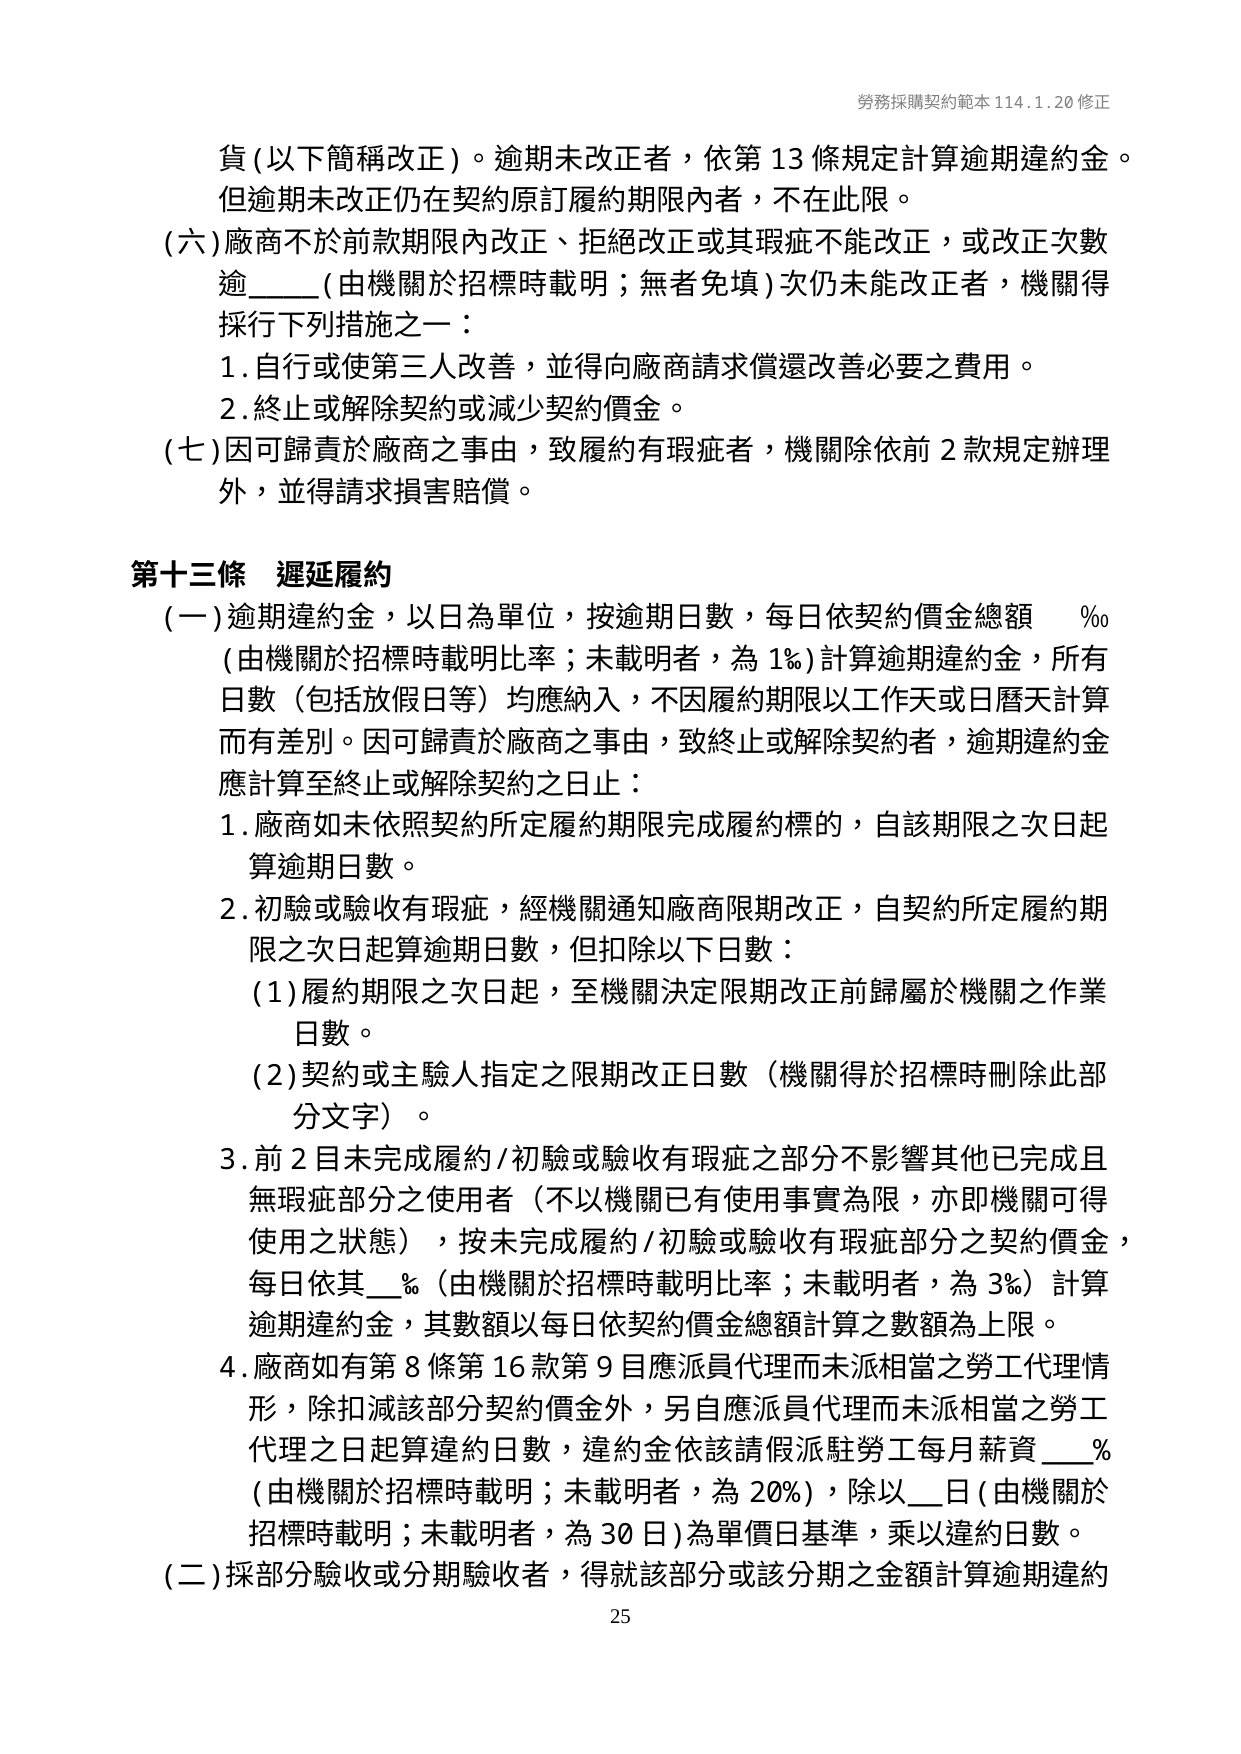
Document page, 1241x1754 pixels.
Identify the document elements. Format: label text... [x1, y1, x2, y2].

text (六)廠商不於前款期限內改正、拒絕改正或其瑕疵不能改正，或改正次數逾____(由機關於招標時載明；無者免填)次仍未能改正者，機關得採行下列措施之一： [159, 219, 1110, 344]
text 1.自行或使第三人改善，並得向廠商請求償還改善必要之費用。 [218, 344, 1110, 386]
text 2.初驗或驗收有瑕疵，經機關通知廠商限期改正，自契約所定履約期限之次日起算逾期日數，但扣除以下日數： [218, 886, 1110, 969]
text 第十三條 遲延履約 [130, 552, 1110, 594]
text 3.前2目未完成履約/初驗或驗收有瑕疵之部分不影響其他已完成且無瑕疵部分之使用者（不以機關已有使用事實為限，亦即機關可得使用之狀態），按未完成履約/初驗或驗收有瑕疵部分之契約價金，每日依其__‰（由機關於招標時載明比率；未載明者，為3‰）計算逾期違約金，其數額以每日依契約價金總額計算之數額為上限。 [218, 1136, 1110, 1344]
text 4.廠商如有第8條第16款第9目應派員代理而未派相當之勞工代理情形，除扣減該部分契約價金外，另自應派員代理而未派相當之勞工代理之日起算違約日數，違約金依該請假派駐勞工每月薪資___%(由機關於招標時載明；未載明者，為20%)，除以__日(由機關於招標時載明；未載明者，為30日)為單價日基準，乘以違約日數。 [218, 1344, 1110, 1552]
text 2.終止或解除契約或減少契約價金。 [218, 386, 1110, 427]
text (二)採部分驗收或分期驗收者，得就該部分或該分期之金額計算逾期違約 [159, 1552, 1110, 1594]
text (2)契約或主驗人指定之限期改正日數（機關得於招標時刪除此部分文字）。 [248, 1052, 1110, 1136]
text (七)因可歸責於廠商之事由，致履約有瑕疵者，機關除依前2款規定辦理外，並得請求損害賠償。 [159, 427, 1110, 511]
text (一)逾期違約金，以日為單位，按逾期日數，每日依契約價金總額 ‰(由機關於招標時載明比率；未載明者，為1‰)計算逾期違約金，所有日數（包括放假日等）均應納入，不因履約期限以工作天或日曆天計算而有差別。因可歸責於廠商之事由，致終止或解除契約者，逾期違約金應計算至終止或解除契約之日止： [159, 594, 1110, 802]
text (1)履約期限之次日起，至機關決定限期改正前歸屬於機關之作業日數。 [248, 969, 1110, 1052]
text 1.廠商如未依照契約所定履約期限完成履約標的，自該期限之次日起算逾期日數。 [218, 802, 1110, 886]
text (五)廠商履約結果經機關初驗或驗收有瑕疵者，機關得要求廠商於_____ 日內（機關未填列者，由主驗人定之）改善、拆除、重作、退貨或換貨(以下簡稱改正)。逾期未改正者，依第13條規定計算逾期違約金。但逾期未改正仍在契約原訂履約期限內者，不在此限。 [159, 136, 1110, 219]
